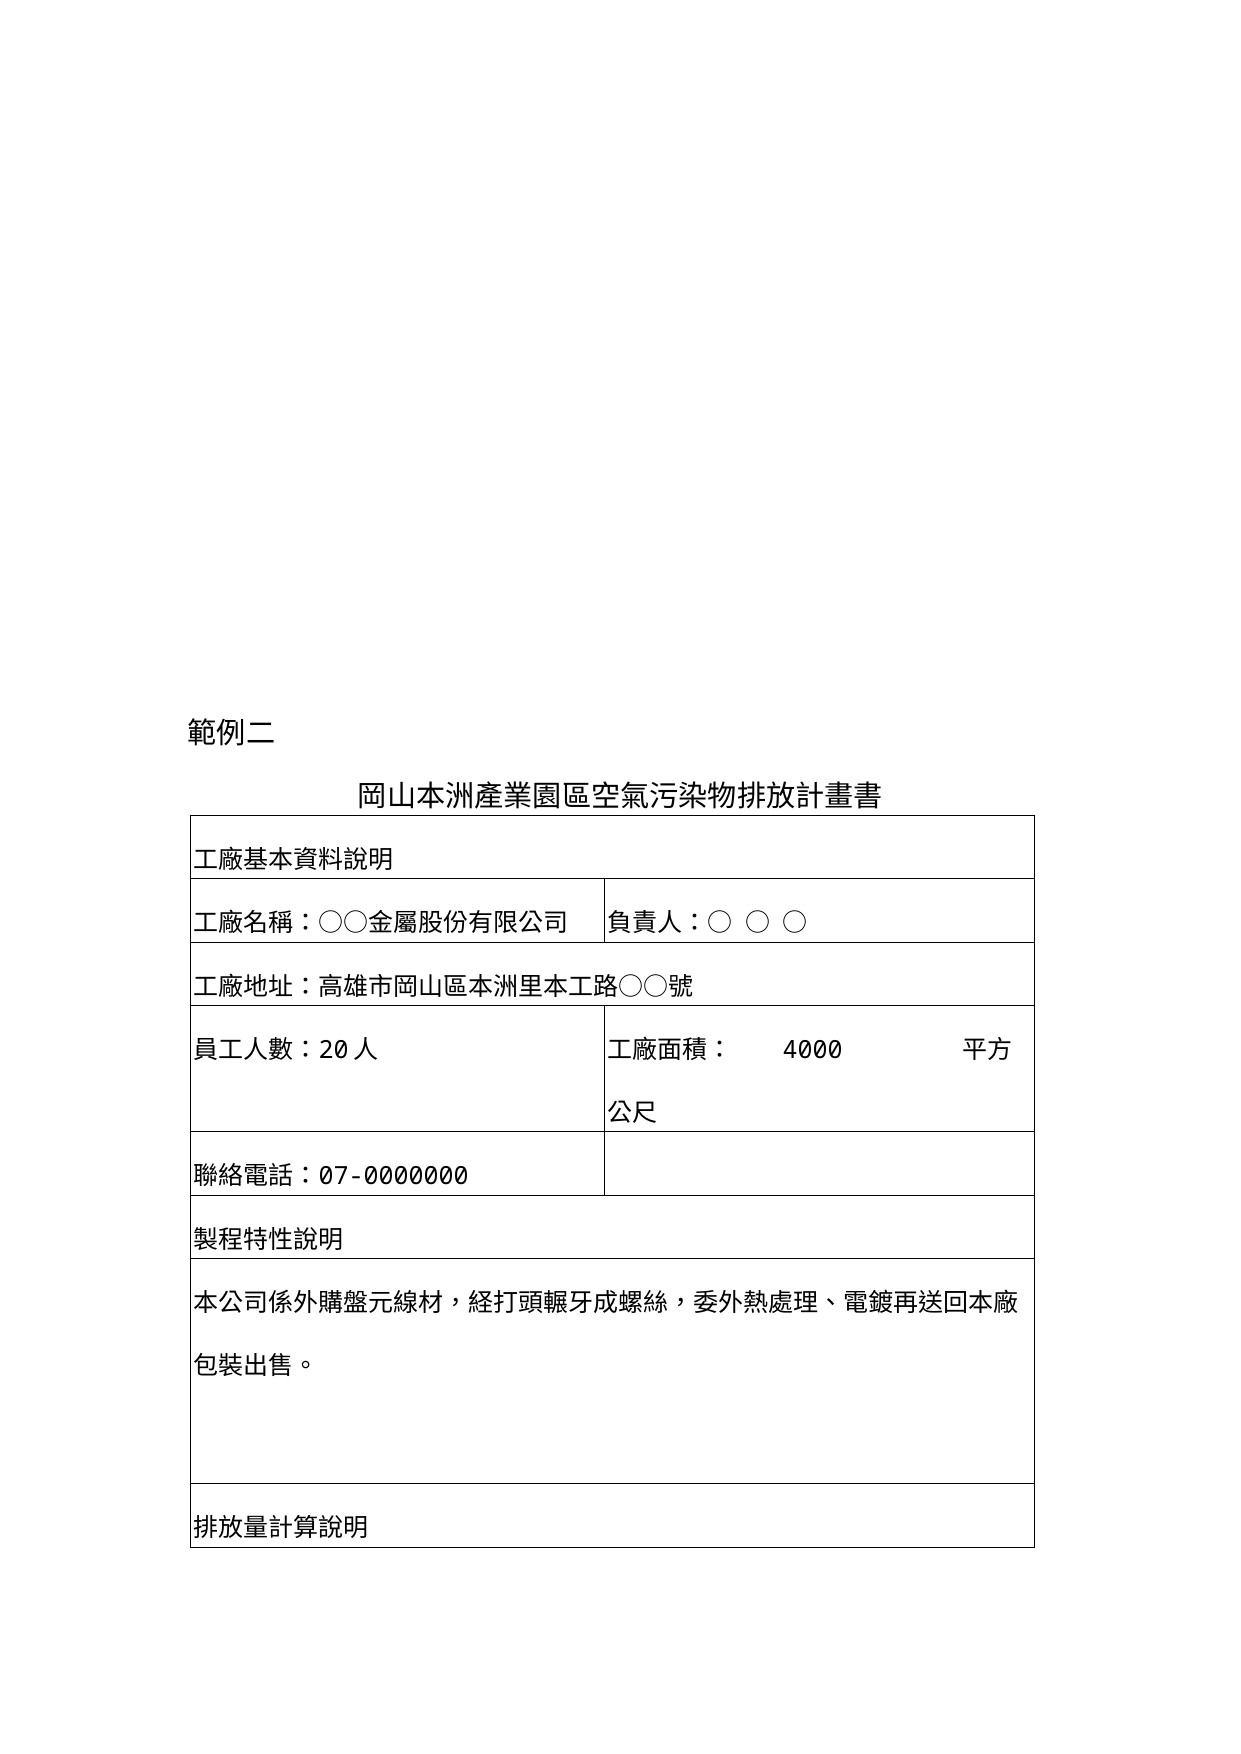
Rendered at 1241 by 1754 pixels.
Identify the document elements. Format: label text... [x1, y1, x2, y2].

table_header 工廠基本資料說明 [191, 816, 1034, 878]
table_cell 排放量計算說明 [191, 1484, 1034, 1547]
table_cell [605, 1132, 1034, 1195]
table_cell 製程特性說明 [191, 1196, 1034, 1258]
table_cell 本公司係外購盤元線材，経打頭輾牙成螺絲，委外熱處理、電鍍再送回本廠包裝出售。 [191, 1259, 1034, 1483]
text 岡山本洲產業園區空氣污染物排放計畫書 [187, 752, 1053, 814]
table_cell 負責人：○ ○ ○ [605, 879, 1034, 942]
table_cell 工廠地址：高雄市岡山區本洲里本工路○○號 [191, 943, 1034, 1005]
table_cell 工廠名稱：○○金屬股份有限公司 [191, 879, 604, 942]
text 範例二 [187, 689, 1053, 752]
table_cell 工廠面積： 4000 平方公尺 [605, 1006, 1034, 1131]
table_cell 員工人數：20人 [191, 1006, 604, 1131]
table_cell 聯絡電話：07-0000000 [191, 1132, 604, 1195]
